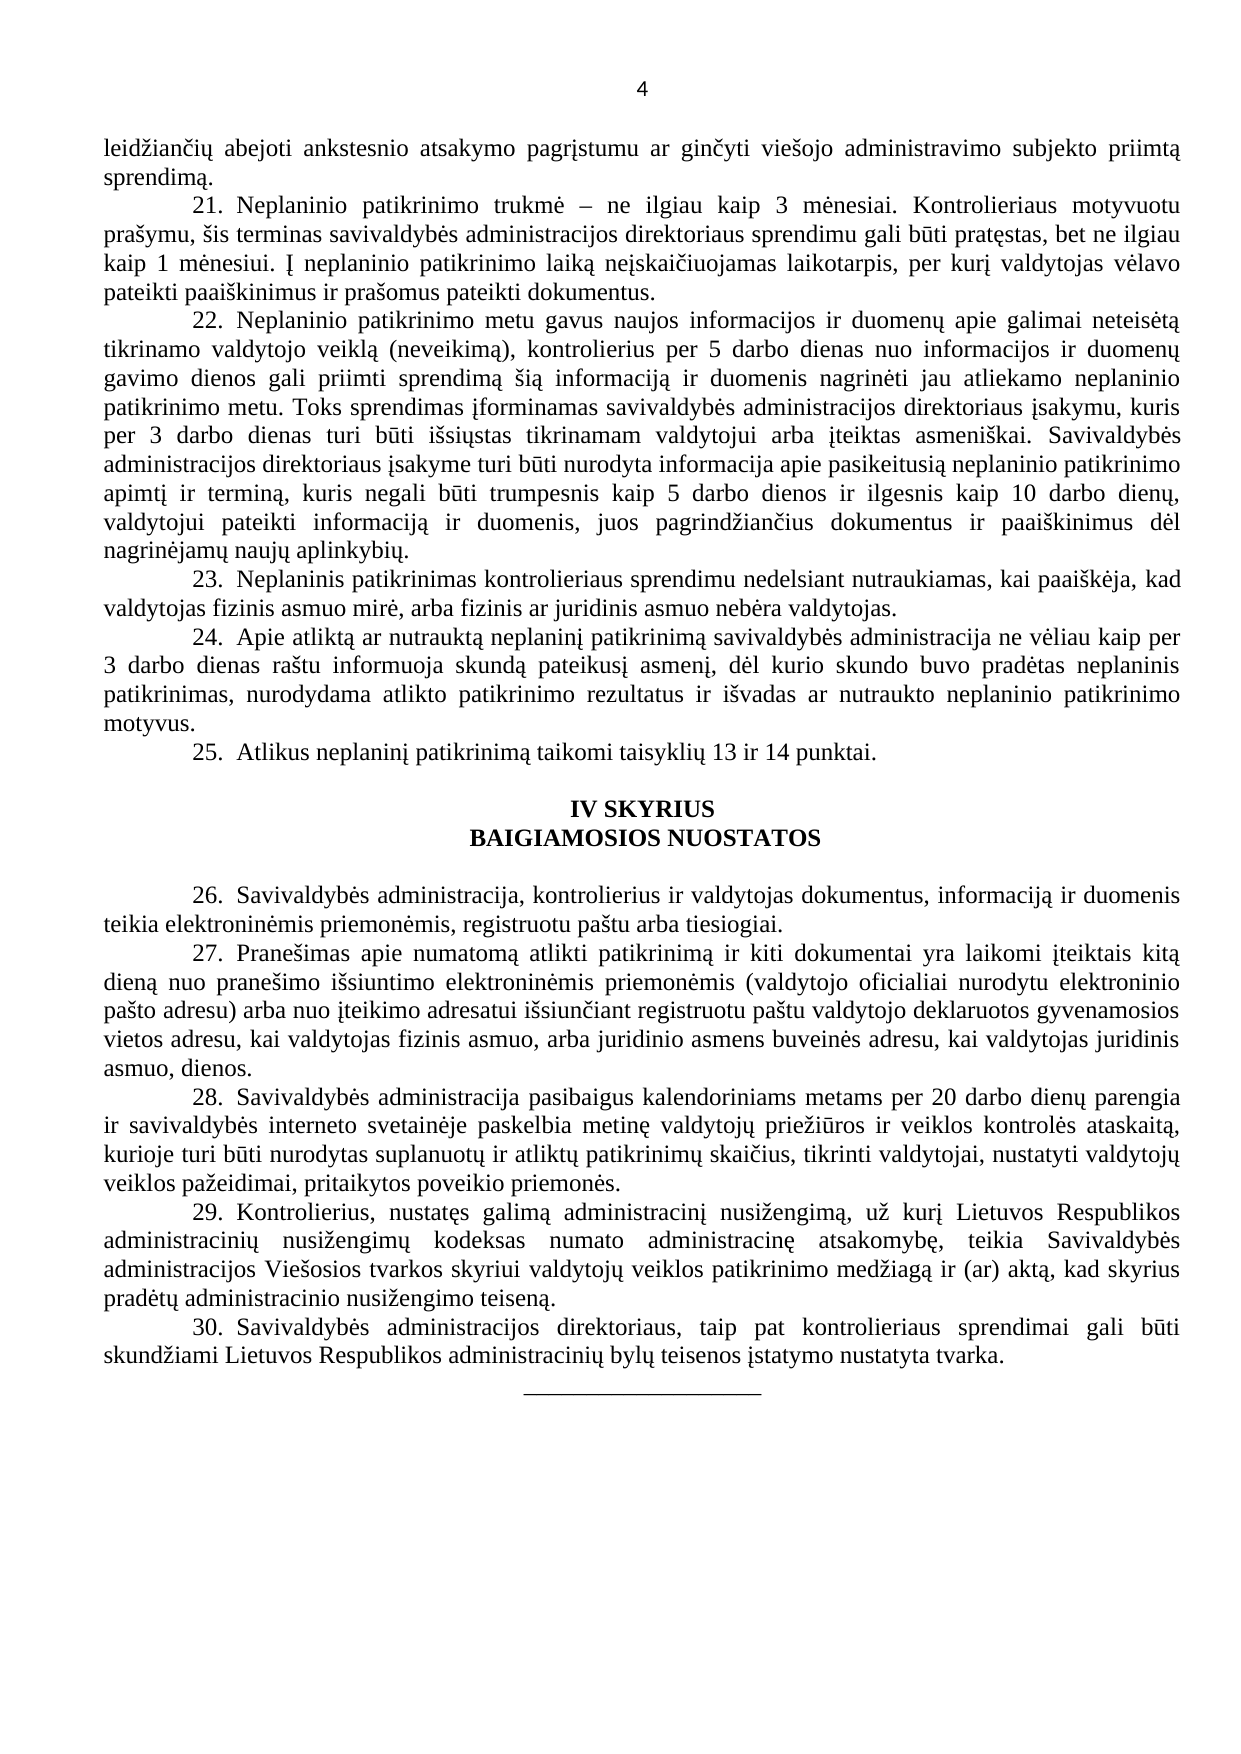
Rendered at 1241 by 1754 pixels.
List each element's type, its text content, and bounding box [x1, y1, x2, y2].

text 21. Neplaninio patikrinimo trukmė – ne ilgiau kaip 3 mėnesiai. Kontrolieriaus motyvuotu prašymu, šis terminas savivaldybės administracijos direktoriaus sprendimu gali būti pratęstas, bet ne ilgiau kaip 1 mėnesiui. Į neplaninio patikrinimo laiką neįskaičiuojamas laikotarpis, per kurį valdytojas vėlavo pateikti paaiškinimus ir prašomus pateikti dokumentus. [103, 190, 1181, 305]
text 29. Kontrolierius, nustatęs galimą administracinį nusižengimą, už kurį Lietuvos Respublikos administracinių nusižengimų kodeksas numato administracinę atsakomybę, teikia Savivaldybės administracijos Viešosios tvarkos skyriui valdytojų veiklos patikrinimo medžiagą ir (ar) aktą, kad skyrius pradėtų administracinio nusižengimo teiseną. [103, 1197, 1181, 1312]
text 26. Savivaldybės administracija, kontrolierius ir valdytojas dokumentus, informaciją ir duomenis teikia elektroninėmis priemonėmis, registruotu paštu arba tiesiogiai. [103, 880, 1181, 938]
text IV SKYRIUS [103, 794, 1181, 823]
text leidžiančių abejoti ankstesnio atsakymo pagrįstumu ar ginčyti viešojo administravimo subjekto priimtą sprendimą. [103, 133, 1181, 190]
text 28. Savivaldybės administracija pasibaigus kalendoriniams metams per 20 darbo dienų parengia ir savivaldybės interneto svetainėje paskelbia metinę valdytojų priežiūros ir veiklos kontrolės ataskaitą, kurioje turi būti nurodytas suplanuotų ir atliktų patikrinimų skaičius, tikrinti valdytojai, nustatyti valdytojų veiklos pažeidimai, pritaikytos poveikio priemonės. [103, 1082, 1181, 1197]
text ___________________ [103, 1369, 1181, 1398]
text BAIGIAMOSIOS NUOSTATOS [103, 823, 1181, 852]
text 27. Pranešimas apie numatomą atlikti patikrinimą ir kiti dokumentai yra laikomi įteiktais kitą dieną nuo pranešimo išsiuntimo elektroninėmis priemonėmis (valdytojo oficialiai nurodytu elektroninio pašto adresu) arba nuo įteikimo adresatui išsiunčiant registruotu paštu valdytojo deklaruotos gyvenamosios vietos adresu, kai valdytojas fizinis asmuo, arba juridinio asmens buveinės adresu, kai valdytojas juridinis asmuo, dienos. [103, 938, 1181, 1082]
text 30. Savivaldybės administracijos direktoriaus, taip pat kontrolieriaus sprendimai gali būti skundžiami Lietuvos Respublikos administracinių bylų teisenos įstatymo nustatyta tvarka. [103, 1312, 1181, 1369]
text 25. Atlikus neplaninį patikrinimą taikomi taisyklių 13 ir 14 punktai. [103, 737, 1181, 765]
text 23. Neplaninis patikrinimas kontrolieriaus sprendimu nedelsiant nutraukiamas, kai paaiškėja, kad valdytojas fizinis asmuo mirė, arba fizinis ar juridinis asmuo nebėra valdytojas. [103, 564, 1181, 622]
text 24. Apie atliktą ar nutrauktą neplaninį patikrinimą savivaldybės administracija ne vėliau kaip per 3 darbo dienas raštu informuoja skundą pateikusį asmenį, dėl kurio skundo buvo pradėtas neplaninis patikrinimas, nurodydama atlikto patikrinimo rezultatus ir išvadas ar nutraukto neplaninio patikrinimo motyvus. [103, 622, 1181, 737]
text 22. Neplaninio patikrinimo metu gavus naujos informacijos ir duomenų apie galimai neteisėtą tikrinamo valdytojo veiklą (neveikimą), kontrolierius per 5 darbo dienas nuo informacijos ir duomenų gavimo dienos gali priimti sprendimą šią informaciją ir duomenis nagrinėti jau atliekamo neplaninio patikrinimo metu. Toks sprendimas įforminamas savivaldybės administracijos direktoriaus įsakymu, kuris per 3 darbo dienas turi būti išsiųstas tikrinamam valdytojui arba įteiktas asmeniškai. Savivaldybės administracijos direktoriaus įsakyme turi būti nurodyta informacija apie pasikeitusią neplaninio patikrinimo apimtį ir terminą, kuris negali būti trumpesnis kaip 5 darbo dienos ir ilgesnis kaip 10 darbo dienų, valdytojui pateikti informaciją ir duomenis, juos pagrindžiančius dokumentus ir paaiškinimus dėl nagrinėjamų naujų aplinkybių. [103, 305, 1181, 564]
